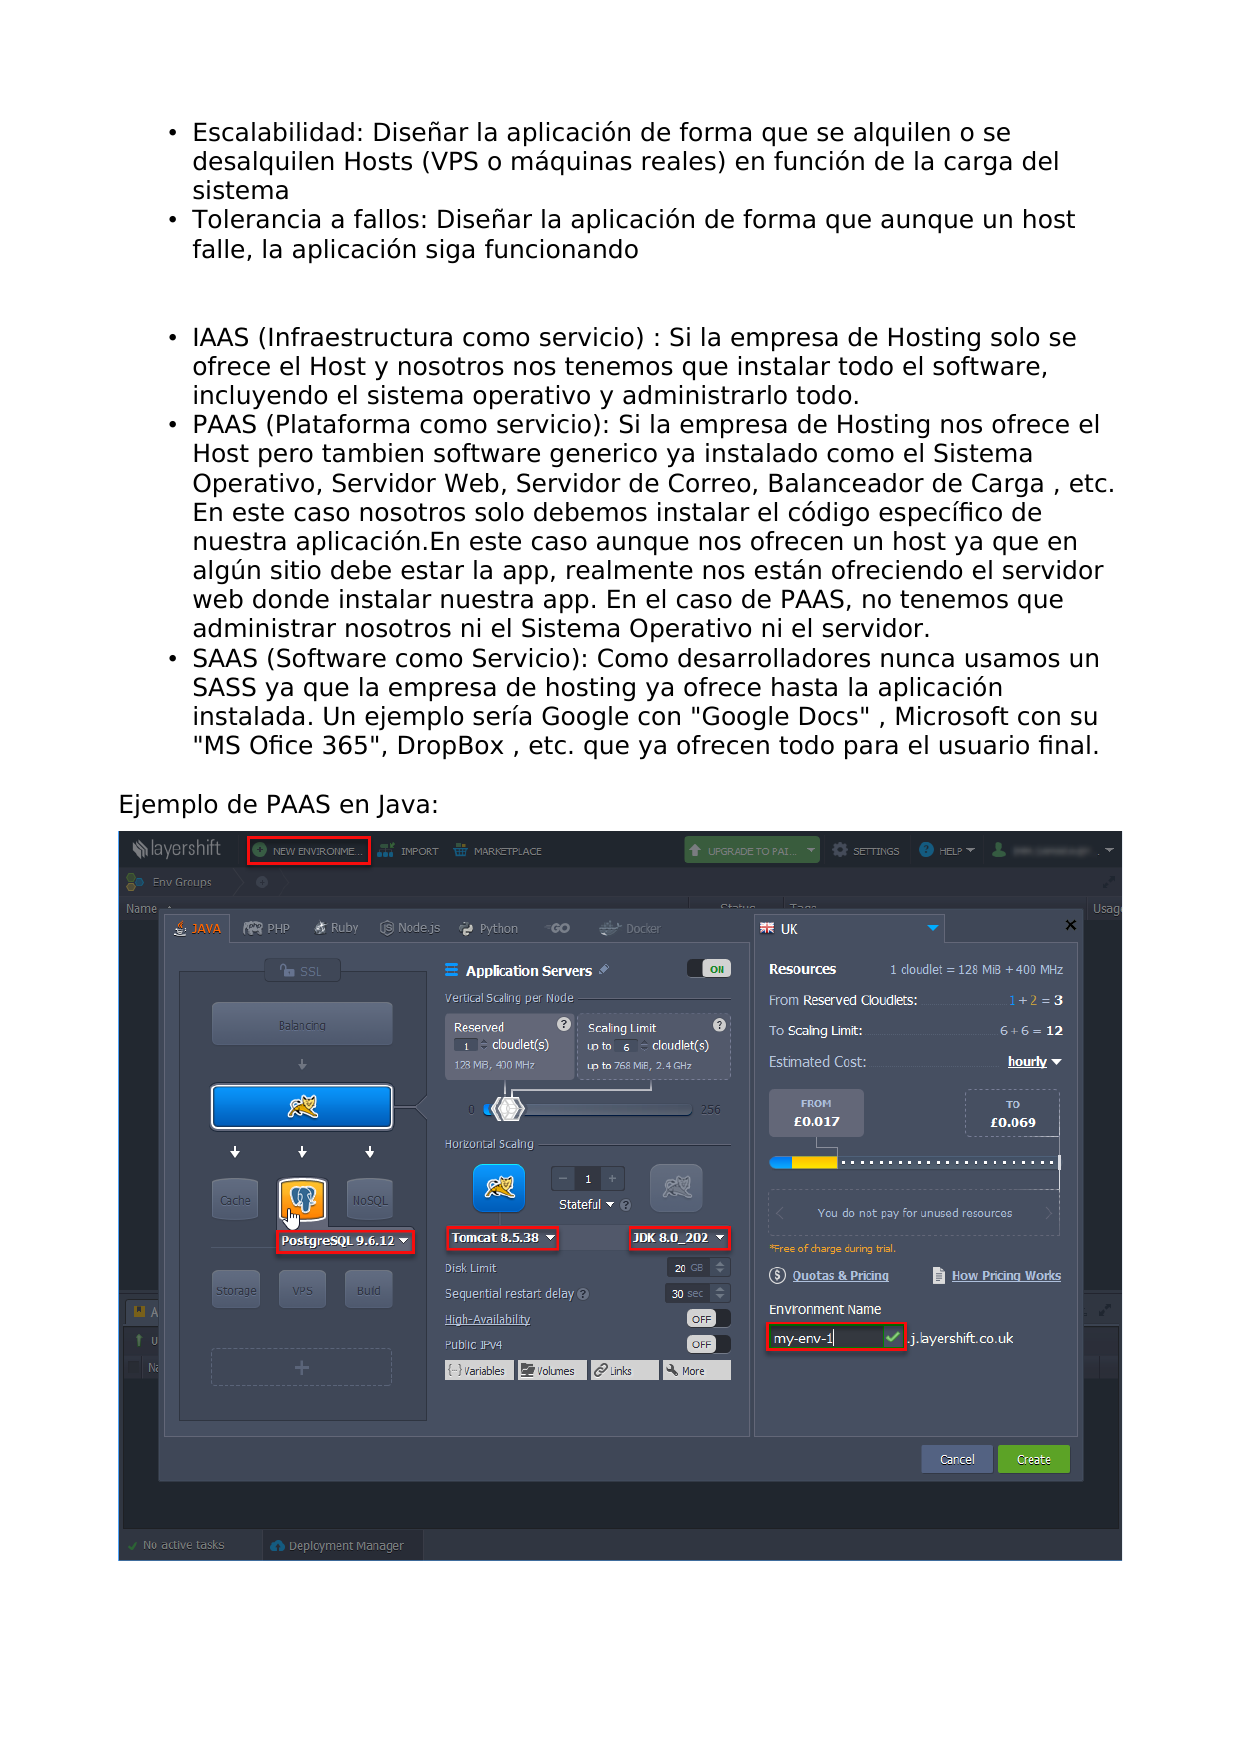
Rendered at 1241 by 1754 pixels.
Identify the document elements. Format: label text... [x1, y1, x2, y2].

list Tolerancia a fallos: Diseñar la aplicación de forma que aunque un host falle, la aplicación siga funcionando [177, 206, 1122, 264]
text Ejemplo de PAAS en Java: [118, 790, 1122, 819]
list PAAS (Plataforma como servicio): Si la empresa de Hosting nos ofrece el Host pero tambien software generico ya instalado como el Sistema Operativo, Servidor Web, Servidor de Correo, Balanceador de Carga , etc. En este caso nosotros solo debemos instalar el código específico de nuestra aplicación.En este caso aunque nos ofrecen un host ya que en algún sitio debe estar la app, realmente nos están ofreciendo el servidor web donde instalar nuestra app. En el caso de PAAS, no tenemos que administrar nosotros ni el Sistema Operativo ni el servidor. [177, 410, 1122, 644]
list Escalabilidad: Diseñar la aplicación de forma que se alquilen o se desalquilen Hosts (VPS o máquinas reales) en función de la carga del sistema [177, 118, 1122, 206]
list IAAS (Infraestructura como servicio) : Si la empresa de Hosting solo se ofrece el Host y nosotros nos tenemos que instalar todo el software, incluyendo el sistema operativo y administrarlo todo. [177, 323, 1122, 410]
picture [118, 831, 1123, 1561]
list SAAS (Software como Servicio): Como desarrolladores nunca usamos un SASS ya que la empresa de hosting ya ofrece hasta la aplicación instalada. Un ejemplo sería Google con "Google Docs" , Microsoft con su "MS Ofice 365", DropBox , etc. que ya ofrecen todo para el usuario final. [177, 644, 1122, 760]
